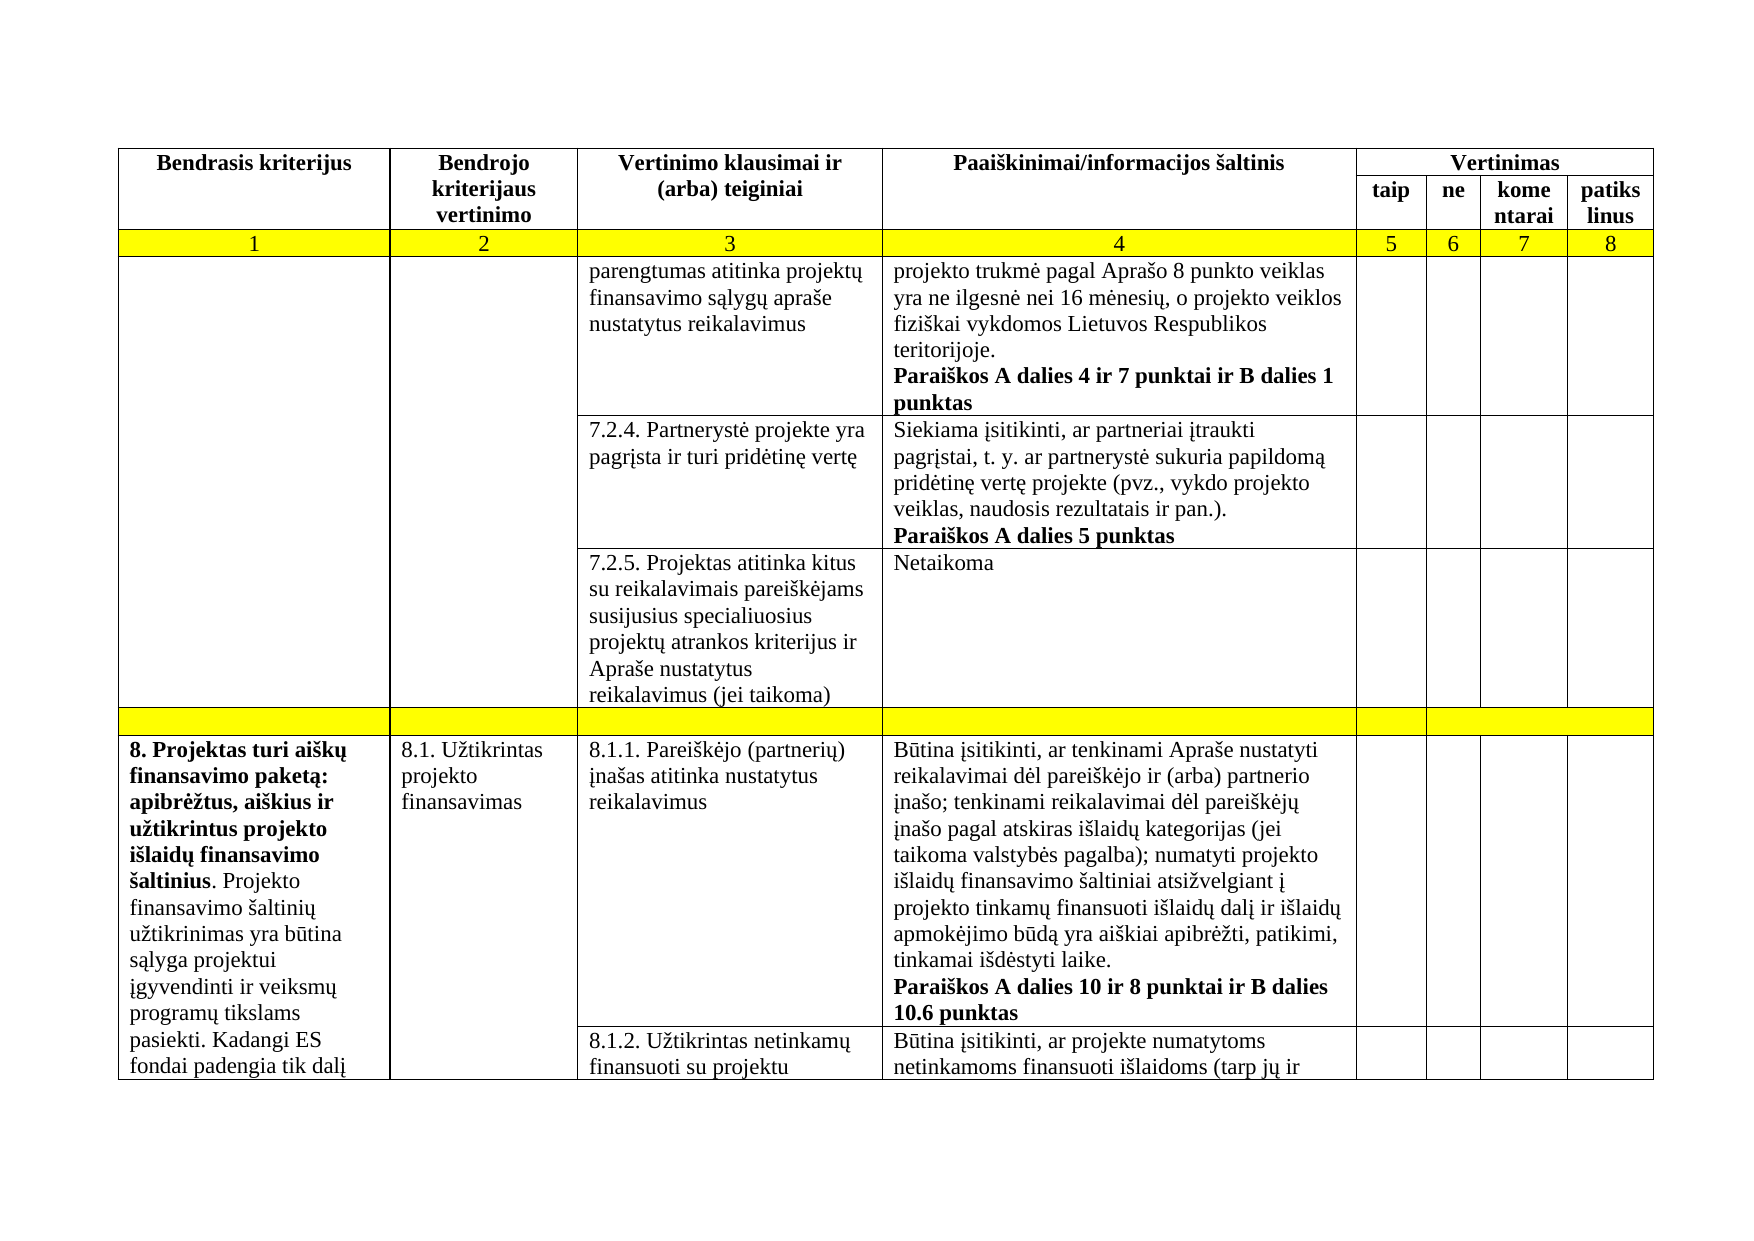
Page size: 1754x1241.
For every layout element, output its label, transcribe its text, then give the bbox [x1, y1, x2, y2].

table_cell [1357, 416, 1426, 548]
table_cell [1357, 1027, 1426, 1079]
table_cell komentarai [1481, 176, 1567, 229]
table_cell [1427, 257, 1480, 415]
table_cell [1568, 736, 1653, 1026]
table_cell 4 [883, 230, 1356, 256]
table_cell 7.2.4. Partnerystė projekte yra pagrįsta ir turi pridėtinę vertę [578, 416, 882, 548]
table_cell 8.1.2. Užtikrintas netinkamų finansuoti su projektu [578, 1027, 882, 1079]
table_cell [119, 257, 389, 707]
table_header Bendrojo kriterijaus vertinimo aspektai [391, 149, 577, 229]
table_cell [1427, 416, 1480, 548]
table_header Paaiškinimai/informacijos šaltinis [883, 149, 1356, 229]
table_cell [1357, 708, 1426, 735]
table_cell Siekiama įsitikinti, ar partneriai įtraukti pagrįstai, t. y. ar partnerystė sukuria papildomą pridėtinę vertę projekte (pvz., vykdo projekto veiklas, naudosis rezultatais ir pan.). Paraiškos A dalies 5 punktas [883, 416, 1356, 548]
table_cell 6 [1427, 230, 1480, 256]
table_header Vertinimas [1357, 149, 1653, 175]
table_cell [1481, 736, 1567, 1026]
table_cell Būtina įsitikinti, ar tenkinami Apraše nustatyti reikalavimai dėl pareiškėjo ir (arba) partnerio įnašo; tenkinami reikalavimai dėl pareiškėjų įnašo pagal atskiras išlaidų kategorijas (jei taikoma valstybės pagalba); numatyti projekto išlaidų finansavimo šaltiniai atsižvelgiant į projekto tinkamų finansuoti išlaidų dalį ir išlaidų apmokėjimo būdą yra aiškiai apibrėžti, patikimi, tinkamai išdėstyti laike. Paraiškos A dalies 10 ir 8 punktai ir B dalies 10.6 punktas [883, 736, 1356, 1026]
table_cell [1481, 1027, 1567, 1079]
table_cell [1427, 708, 1653, 735]
table_cell 8. Projektas turi aiškų finansavimo paketą: apibrėžtus, aiškius ir užtikrintus projekto išlaidų finansavimo šaltinius. Projekto finansavimo šaltinių užtikrinimas yra būtina sąlyga projektui įgyvendinti ir veiksmų programų tikslams pasiekti. Kadangi ES fondai padengia tik dalį [119, 736, 389, 1079]
table_cell 8 [1568, 230, 1653, 256]
table_cell patikslinus [1568, 176, 1653, 229]
table_cell [578, 708, 882, 735]
table_cell 3 [578, 230, 882, 256]
table_cell parengtumas atitinka projektų finansavimo sąlygų apraše nustatytus reikalavimus [578, 257, 882, 415]
table_cell projekto trukmė pagal Aprašo 8 punkto veiklas yra ne ilgesnė nei 16 mėnesių, o projekto veiklos fiziškai vykdomos Lietuvos Respublikos teritorijoje. Paraiškos A dalies 4 ir 7 punktai ir B dalies 1 punktas [883, 257, 1356, 415]
table_cell taip [1357, 176, 1426, 229]
table_cell [391, 257, 577, 707]
table_cell 7 [1481, 230, 1567, 256]
table_cell [1481, 257, 1567, 415]
table_cell [1427, 1027, 1480, 1079]
table_cell [883, 708, 1356, 735]
table_cell Netaikoma [883, 549, 1356, 707]
table_cell [1357, 549, 1426, 707]
table_cell [1568, 1027, 1653, 1079]
table_cell 5 [1357, 230, 1426, 256]
table_cell [1481, 549, 1567, 707]
table_cell 7.2.5. Projektas atitinka kitus su reikalavimais pareiškėjams susijusius specialiuosius projektų atrankos kriterijus ir Apraše nustatytus reikalavimus (jei taikoma) [578, 549, 882, 707]
table_cell [1357, 736, 1426, 1026]
table_cell [391, 708, 577, 735]
table_cell [1427, 736, 1480, 1026]
table_header Vertinimo klausimai ir (arba) teiginiai [578, 149, 882, 229]
table_cell 1 [119, 230, 389, 256]
table_cell 8.1.1. Pareiškėjo (partnerių) įnašas atitinka nustatytus reikalavimus [578, 736, 882, 1026]
table_cell [1357, 257, 1426, 415]
table_cell 8.1. Užtikrintas projekto finansavimas [391, 736, 577, 1079]
table_cell [1427, 549, 1480, 707]
table_cell [119, 708, 389, 735]
table_cell Būtina įsitikinti, ar projekte numatytoms netinkamoms finansuoti išlaidoms (tarp jų ir [883, 1027, 1356, 1079]
table_cell [1481, 416, 1567, 548]
table_header Bendrasis kriterijus [119, 149, 389, 229]
table_cell [1568, 416, 1653, 548]
table_cell [1568, 549, 1653, 707]
table_cell [1568, 257, 1653, 415]
table_cell 2 [391, 230, 577, 256]
table_cell ne [1427, 176, 1480, 229]
